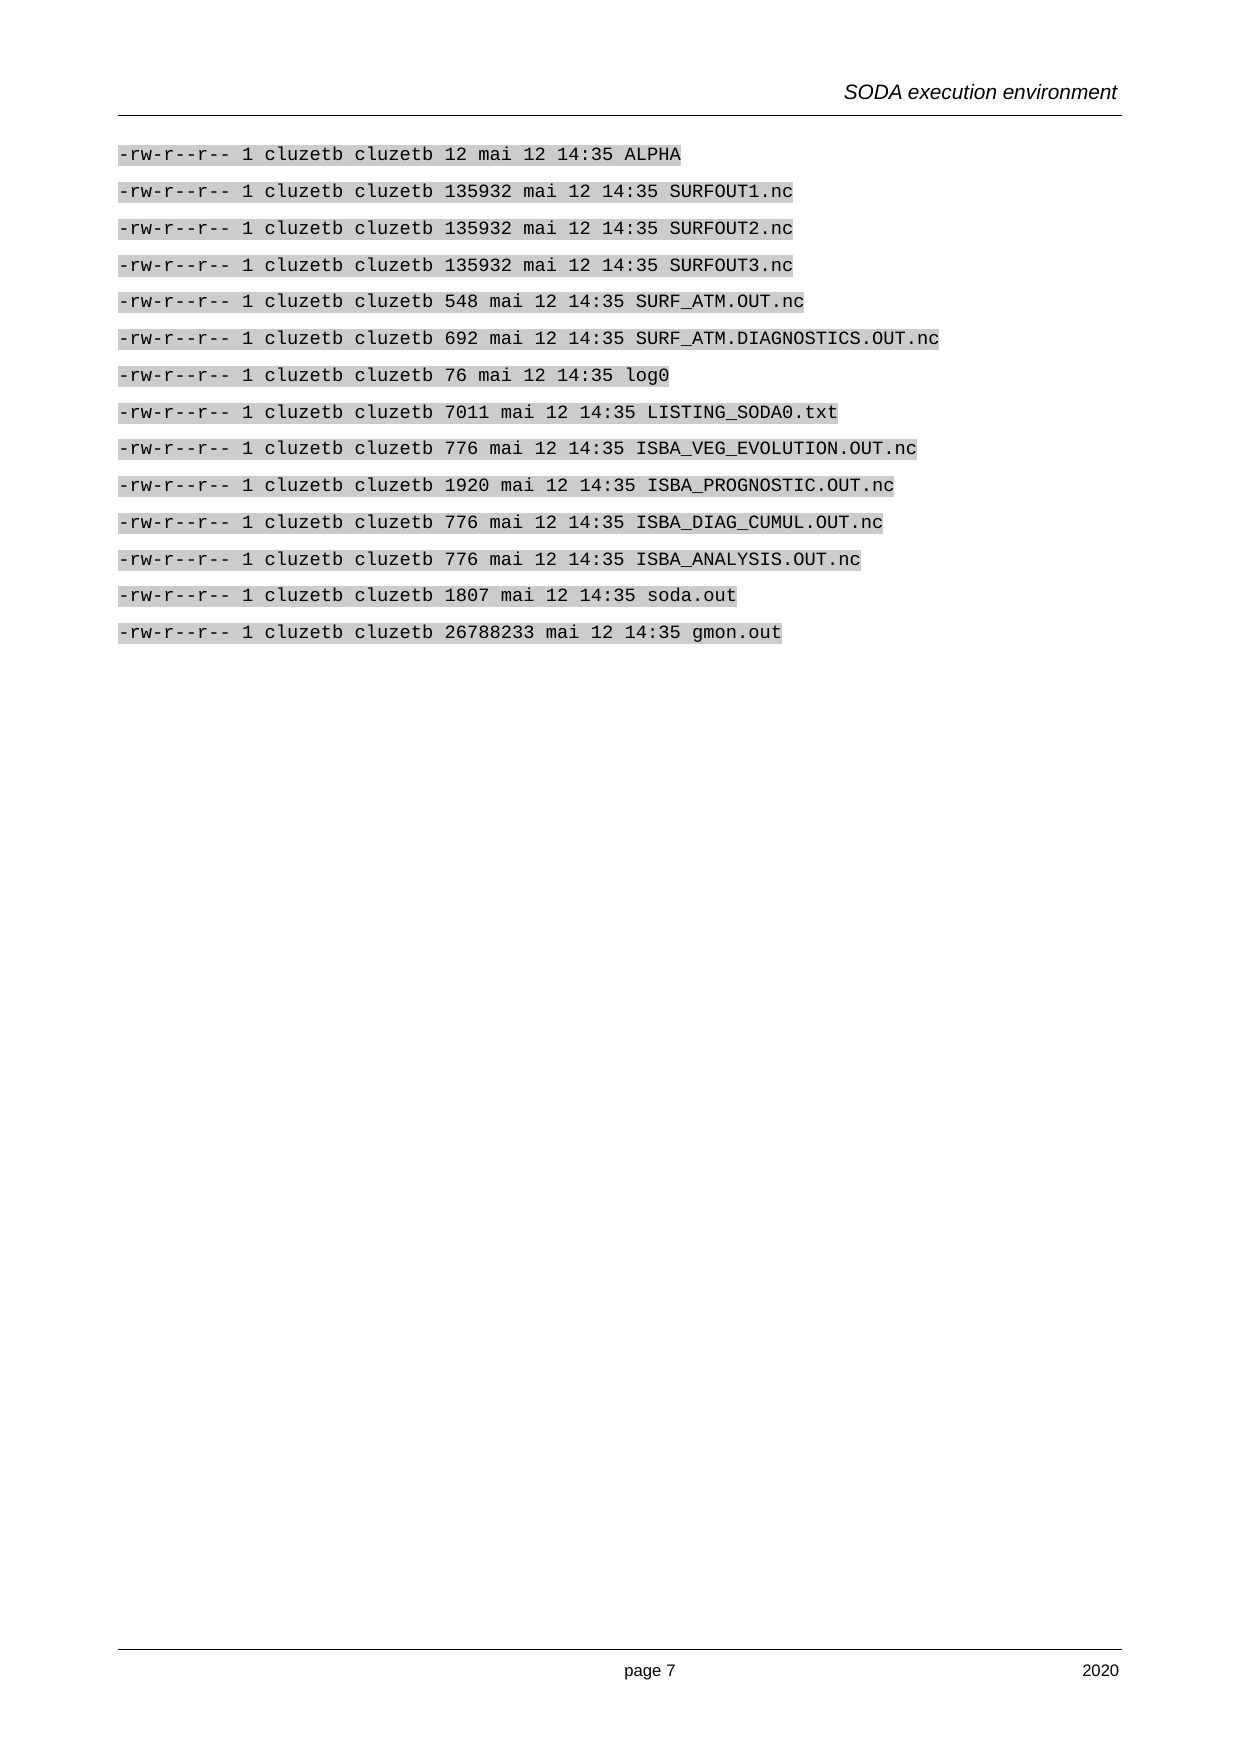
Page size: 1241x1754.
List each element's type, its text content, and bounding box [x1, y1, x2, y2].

list -rw-r--r-- 1 cluzetb cluzetb 1920 mai 12 14:35 ISBA_PROGNOSTIC.OUT.nc [118, 476, 1122, 497]
list -rw-r--r-- 1 cluzetb cluzetb 692 mai 12 14:35 SURF_ATM.DIAGNOSTICS.OUT.nc [118, 329, 1122, 350]
list -rw-r--r-- 1 cluzetb cluzetb 26788233 mai 12 14:35 gmon.out [118, 623, 1122, 644]
list -rw-r--r-- 1 cluzetb cluzetb 12 mai 12 14:35 ALPHA [118, 145, 1122, 166]
list -rw-r--r-- 1 cluzetb cluzetb 135932 mai 12 14:35 SURFOUT1.nc [118, 182, 1122, 203]
list -rw-r--r-- 1 cluzetb cluzetb 135932 mai 12 14:35 SURFOUT2.nc [118, 218, 1122, 240]
list -rw-r--r-- 1 cluzetb cluzetb 776 mai 12 14:35 ISBA_ANALYSIS.OUT.nc [118, 549, 1122, 571]
list -rw-r--r-- 1 cluzetb cluzetb 776 mai 12 14:35 ISBA_VEG_EVOLUTION.OUT.nc [118, 439, 1122, 460]
list -rw-r--r-- 1 cluzetb cluzetb 776 mai 12 14:35 ISBA_DIAG_CUMUL.OUT.nc [118, 513, 1122, 534]
list -rw-r--r-- 1 cluzetb cluzetb 1807 mai 12 14:35 soda.out [118, 586, 1122, 607]
list -rw-r--r-- 1 cluzetb cluzetb 135932 mai 12 14:35 SURFOUT3.nc [118, 255, 1122, 277]
list -rw-r--r-- 1 cluzetb cluzetb 548 mai 12 14:35 SURF_ATM.OUT.nc [118, 292, 1122, 313]
list -rw-r--r-- 1 cluzetb cluzetb 76 mai 12 14:35 log0 [118, 366, 1122, 387]
list -rw-r--r-- 1 cluzetb cluzetb 7011 mai 12 14:35 LISTING_SODA0.txt [118, 402, 1122, 424]
